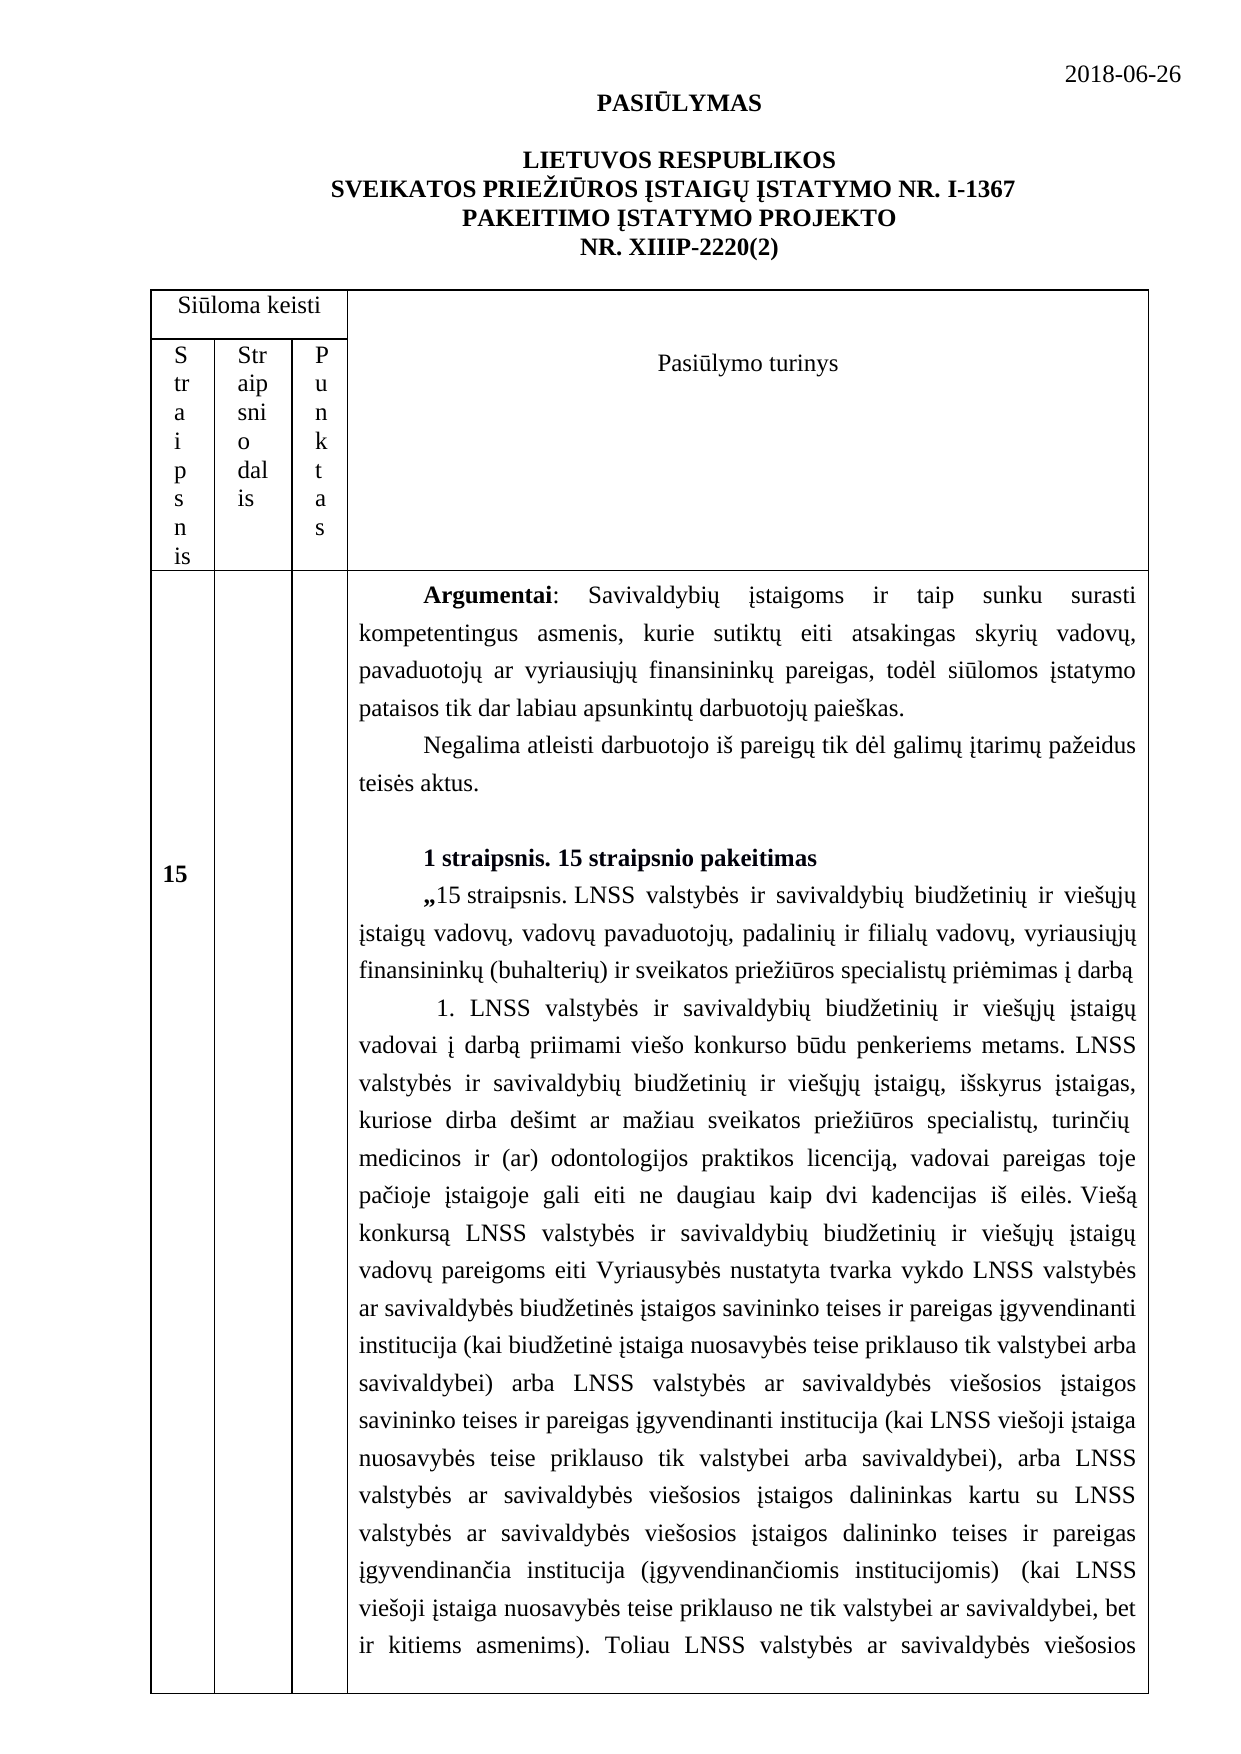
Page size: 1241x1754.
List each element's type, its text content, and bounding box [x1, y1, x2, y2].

text SVEIKATOS PRIEŽIŪROS ĮSTAIGŲ ĮSTATYMO NR. I-1367 [177, 174, 1181, 203]
table_cell Argumentai: Savivaldybių įstaigoms ir taip sunku surasti kompetentingus asmenis, kurie sutiktų eiti atsakingas skyrių vadovų, pavaduotojų ar vyriausiųjų finansininkų pareigas, todėl siūlomos įstatymo pataisos tik dar labiau apsunkintų darbuotojų paieškas. Negalima atleisti darbuotojo iš pareigų tik dėl galimų įtarimų pažeidus teisės aktus. 1 straipsnis. 15 straipsnio pakeitimas „15 straipsnis. LNSS valstybės ir savivaldybių biudžetinių ir viešųjų įstaigų vadovų, vadovų pavaduotojų, padalinių ir filialų vadovų, vyriausiųjų finansininkų (buhalterių) ir sveikatos priežiūros specialistų priėmimas į darbą 1. LNSS valstybės ir savivaldybių biudžetinių ir viešųjų įstaigų vadovai į darbą priimami viešo konkurso būdu penkeriems metams. LNSS valstybės ir savivaldybių biudžetinių ir viešųjų įstaigų, išskyrus įstaigas, kuriose dirba dešimt ar mažiau sveikatos priežiūros specialistų, turinčių medicinos ir (ar) odontologijos praktikos licenciją, vadovai pareigas toje pačioje įstaigoje gali eiti ne daugiau kaip dvi kadencijas iš eilės. Viešą konkursą LNSS valstybės ir savivaldybių biudžetinių ir viešųjų įstaigų vadovų pareigoms eiti Vyriausybės nustatyta tvarka vykdo LNSS valstybės ar savivaldybės biudžetinės įstaigos savininko teises ir pareigas įgyvendinanti institucija (kai biudžetinė įstaiga nuosavybės teise priklauso tik valstybei arba savivaldybei) arba LNSS valstybės ar savivaldybės viešosios įstaigos savininko teises ir pareigas įgyvendinanti institucija (kai LNSS viešoji įstaiga nuosavybės teise priklauso tik valstybei arba savivaldybei), arba LNSS valstybės ar savivaldybės viešosios įstaigos dalininkas kartu su LNSS valstybės ar savivaldybės viešosios įstaigos dalininko teises ir pareigas įgyvendinančia institucija (įgyvendinančiomis institucijomis) (kai LNSS viešoji įstaiga nuosavybės teise priklauso ne tik valstybei ar savivaldybei, bet ir kitiems asmenims). Toliau LNSS valstybės ar savivaldybės viešosios [348, 571, 1148, 1693]
table_cell [293, 571, 347, 1693]
table_cell Punktas [293, 340, 347, 570]
table_cell [215, 571, 291, 1693]
text LIETUVOS RESPUBLIKOS [177, 145, 1181, 174]
text PAKEITIMO ĮSTATYMO PROJEKTO [177, 203, 1181, 232]
text NR. XIIIP-2220(2) [177, 232, 1181, 260]
table_header Pasiūlymo turinys [348, 291, 1148, 570]
text PASIŪLYMAS [177, 88, 1181, 117]
text 2018-06-26 [177, 59, 1181, 88]
table_cell 15 [152, 571, 214, 1693]
table_cell Straipsnio dalis [215, 340, 291, 570]
table_header Siūloma keisti [152, 291, 347, 338]
table_cell Straipsnis [152, 340, 214, 570]
